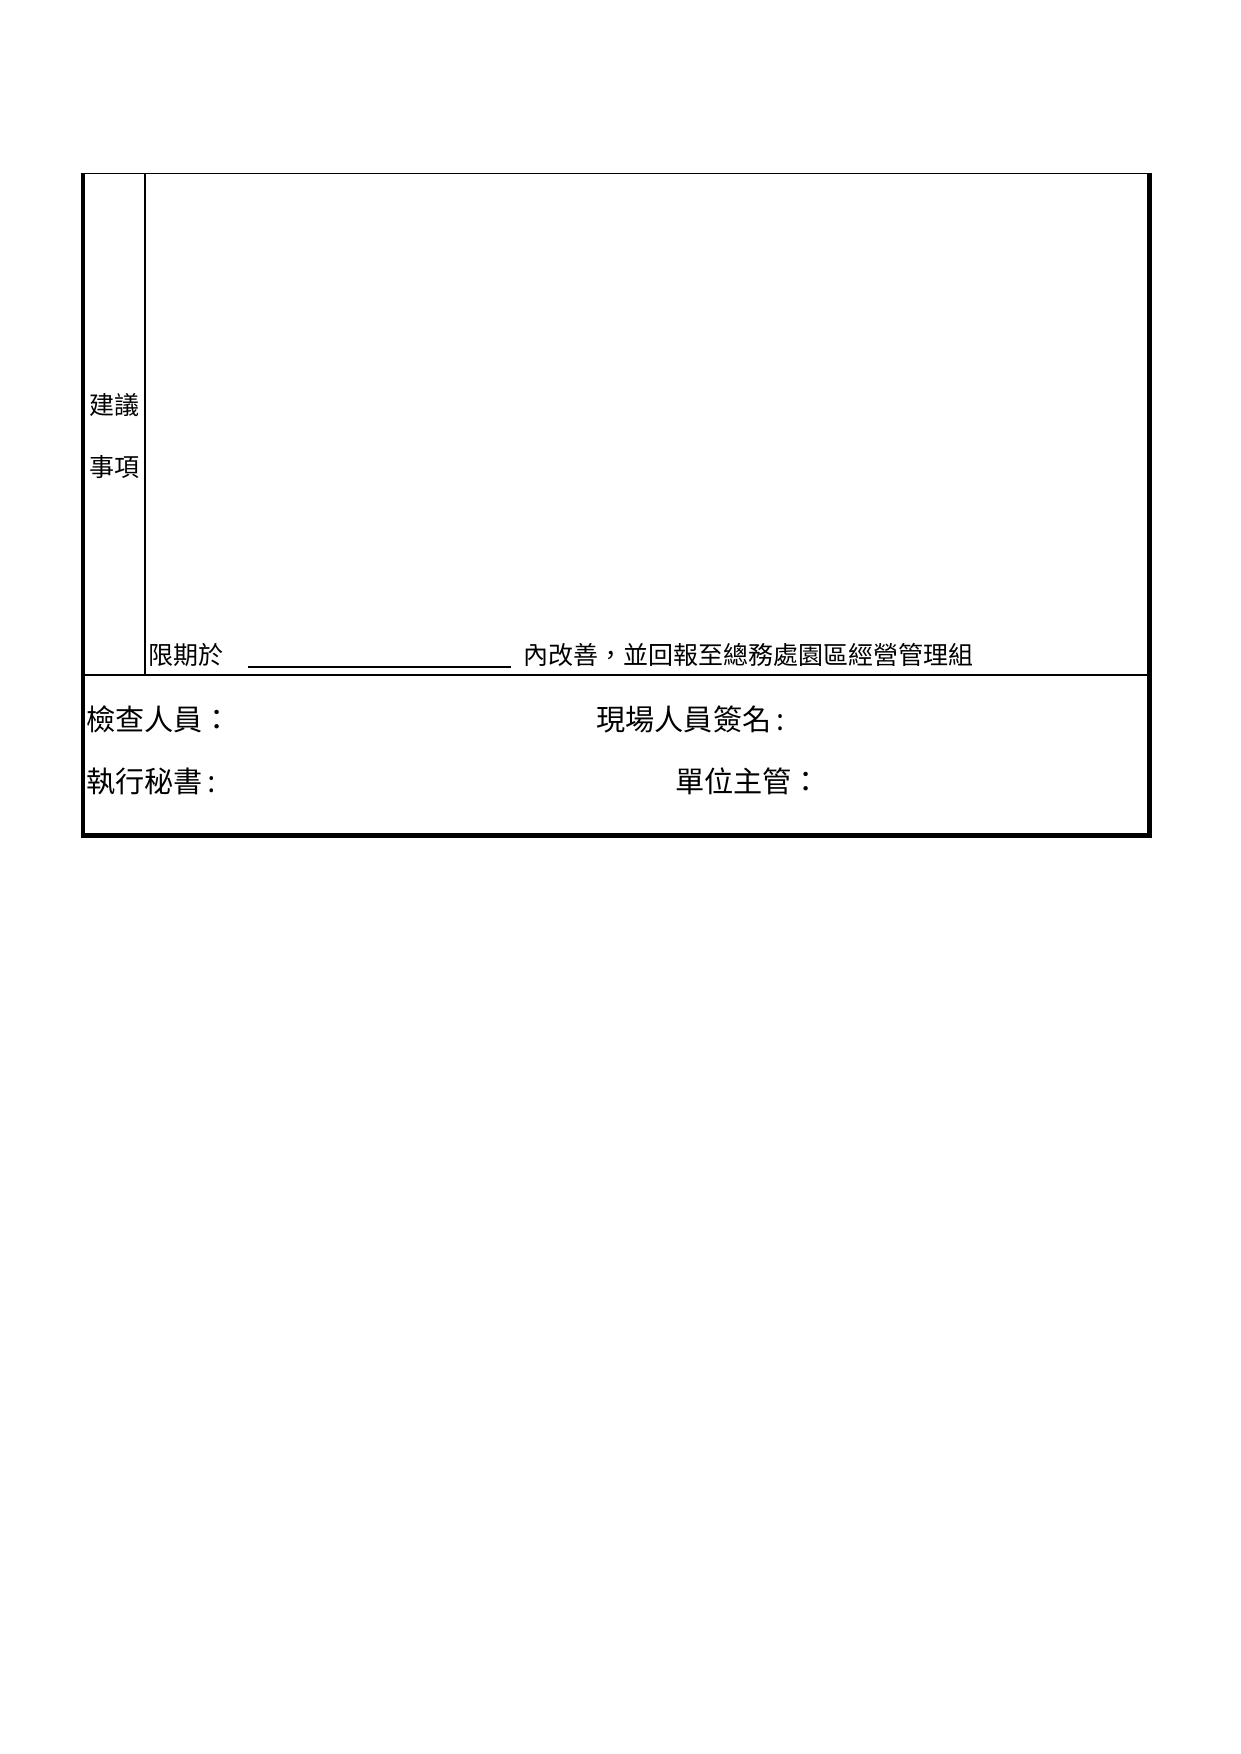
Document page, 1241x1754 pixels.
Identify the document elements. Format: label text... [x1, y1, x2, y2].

table_cell 建議 事項 [85, 174, 144, 674]
table_cell 限期於 內改善，並回報至總務處園區經營管理組 [146, 174, 1147, 674]
table_cell 檢查人員： 現場人員簽名: 執行秘書: 單位主管： [85, 676, 1147, 833]
